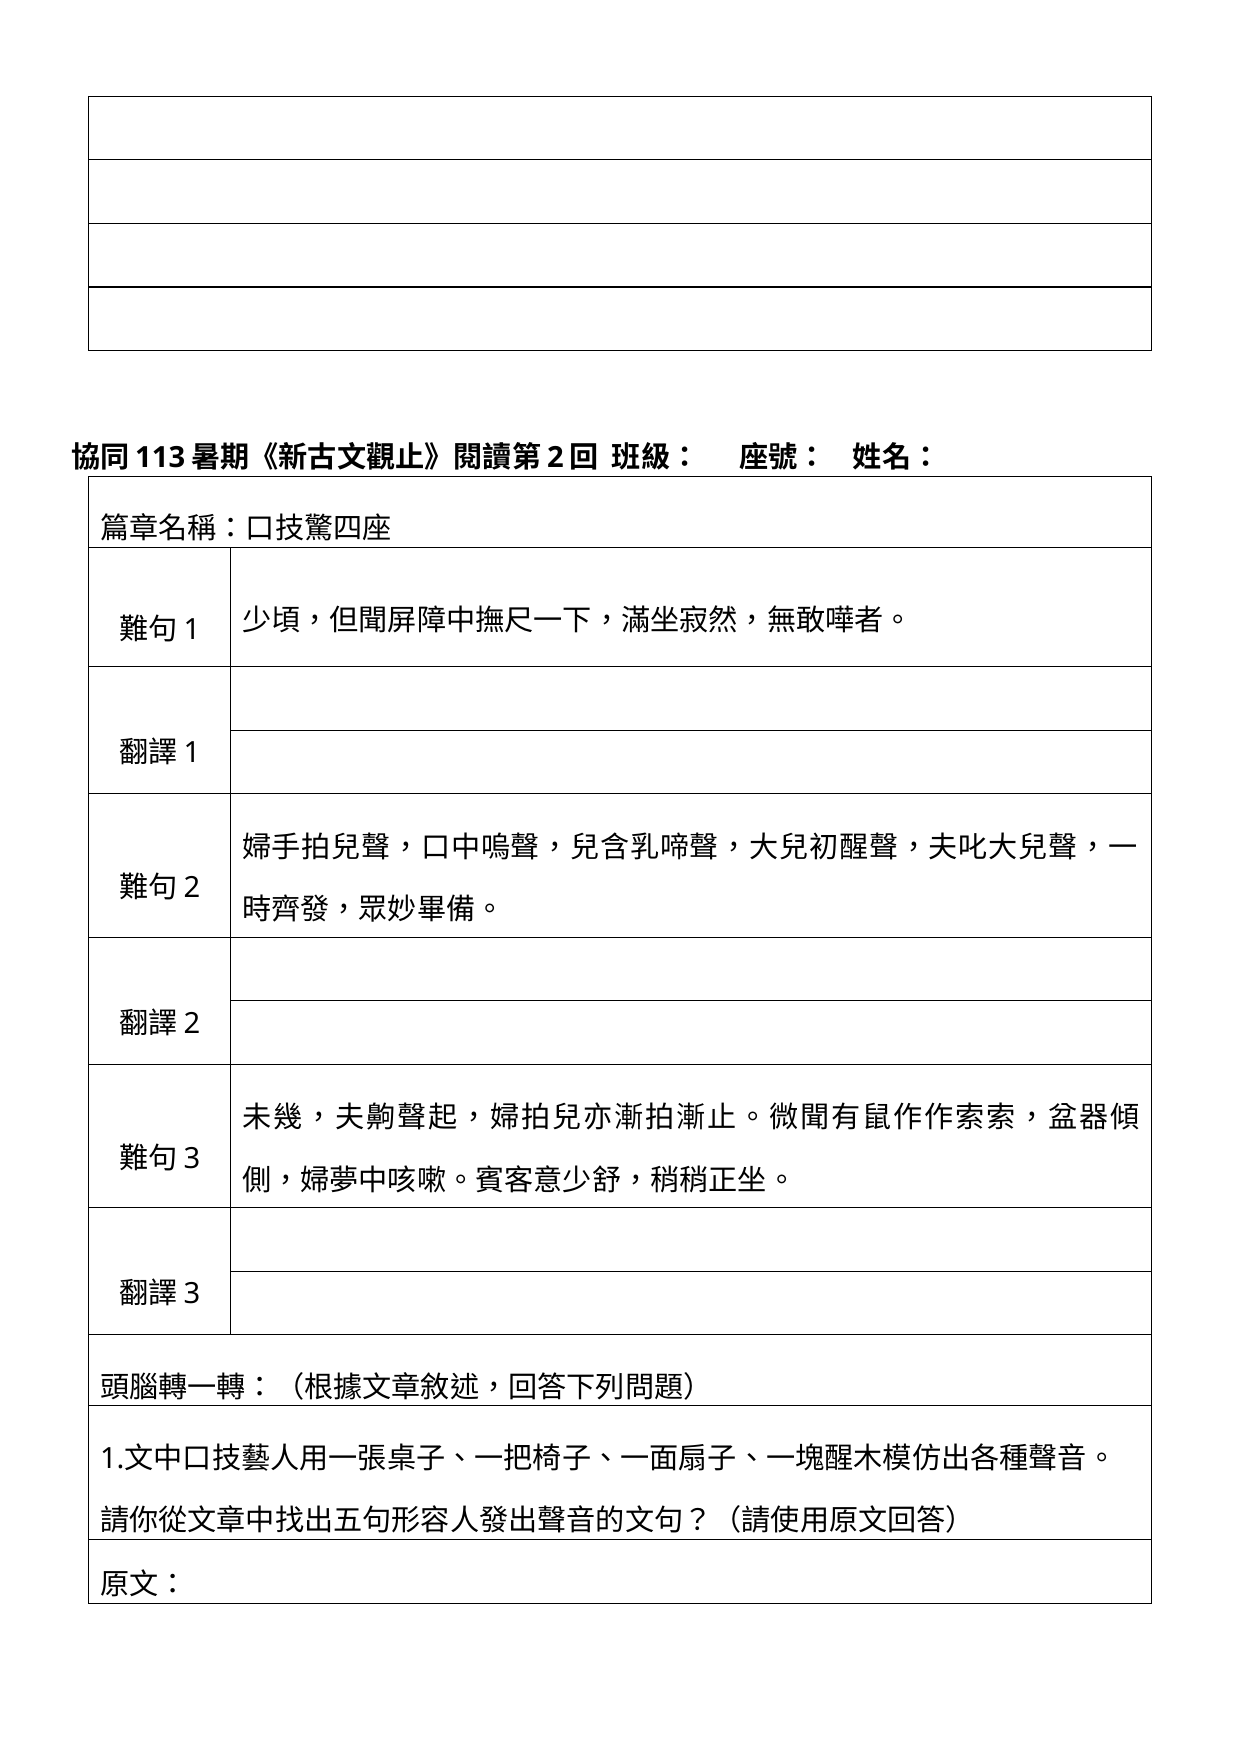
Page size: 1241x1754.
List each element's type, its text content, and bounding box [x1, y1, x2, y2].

table_cell [231, 938, 1151, 1000]
text 協同113暑期《新古文觀止》閱讀第2回 班級： 座號： 姓名： [71, 413, 1169, 476]
table_cell 翻譯2 [89, 938, 230, 1064]
table_cell 未幾，夫齁聲起，婦拍兒亦漸拍漸止。微聞有鼠作作索索，盆器傾側，婦夢中咳嗽。賓客意少舒，稍稍正坐。 [231, 1065, 1151, 1207]
table_cell 難句1 [89, 548, 230, 666]
table_cell [231, 1208, 1151, 1271]
table_cell 難句2 [89, 794, 230, 937]
table_cell [89, 224, 1151, 286]
table_cell [231, 731, 1151, 793]
table_header 篇章名稱：口技驚四座 [89, 477, 1151, 547]
table_cell 婦手拍兒聲，口中嗚聲，兒含乳啼聲，大兒初醒聲，夫叱大兒聲，一時齊發，眾妙畢備。 [231, 794, 1151, 937]
table_cell [89, 97, 1151, 159]
table_cell 頭腦轉一轉：（根據文章敘述，回答下列問題） [89, 1335, 1151, 1405]
table_cell [89, 160, 1151, 223]
table_cell [231, 667, 1151, 730]
table_cell 難句3 [89, 1065, 230, 1207]
table_cell 翻譯3 [89, 1208, 230, 1334]
table_cell 1.文中口技藝人用一張桌子、一把椅子、一面扇子、一塊醒木模仿出各種聲音。請你從文章中找出五句形容人發出聲音的文句？（請使用原文回答） [89, 1406, 1151, 1539]
table_cell [231, 1001, 1151, 1064]
table_cell 原文： [89, 1540, 1151, 1602]
table_cell 少頃，但聞屏障中撫尺一下，滿坐寂然，無敢嘩者。 [231, 548, 1151, 666]
table_cell [89, 288, 1151, 350]
table_cell [231, 1272, 1151, 1334]
table_cell 翻譯1 [89, 667, 230, 793]
